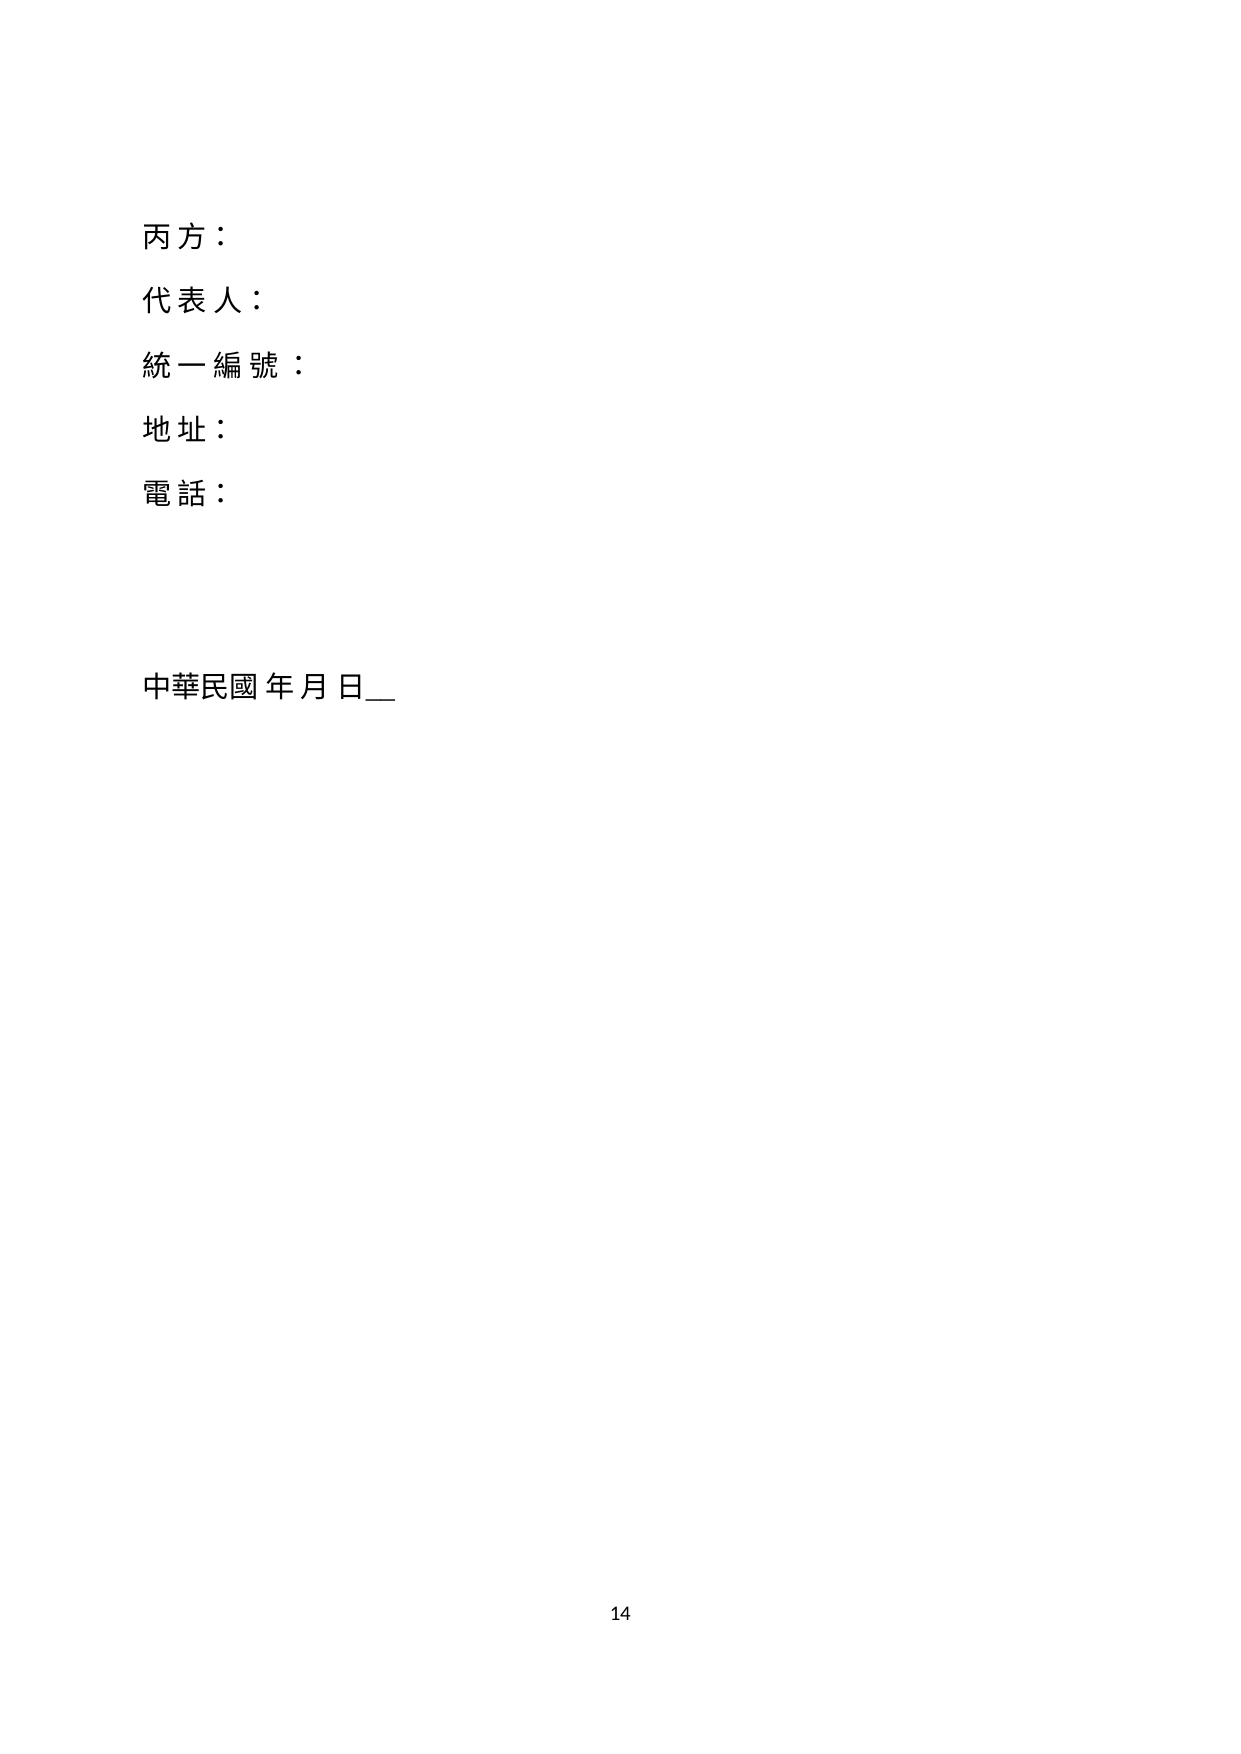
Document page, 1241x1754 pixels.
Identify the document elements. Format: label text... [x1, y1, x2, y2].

text 丙 方： [142, 214, 1101, 256]
text 代 表 人： [142, 278, 1101, 320]
text 電 話： [142, 471, 1101, 513]
text 統 一 編 號 ： [142, 343, 1101, 384]
text 中華民國 年 月 日__ [142, 664, 1101, 706]
text 地 址： [142, 407, 1101, 449]
